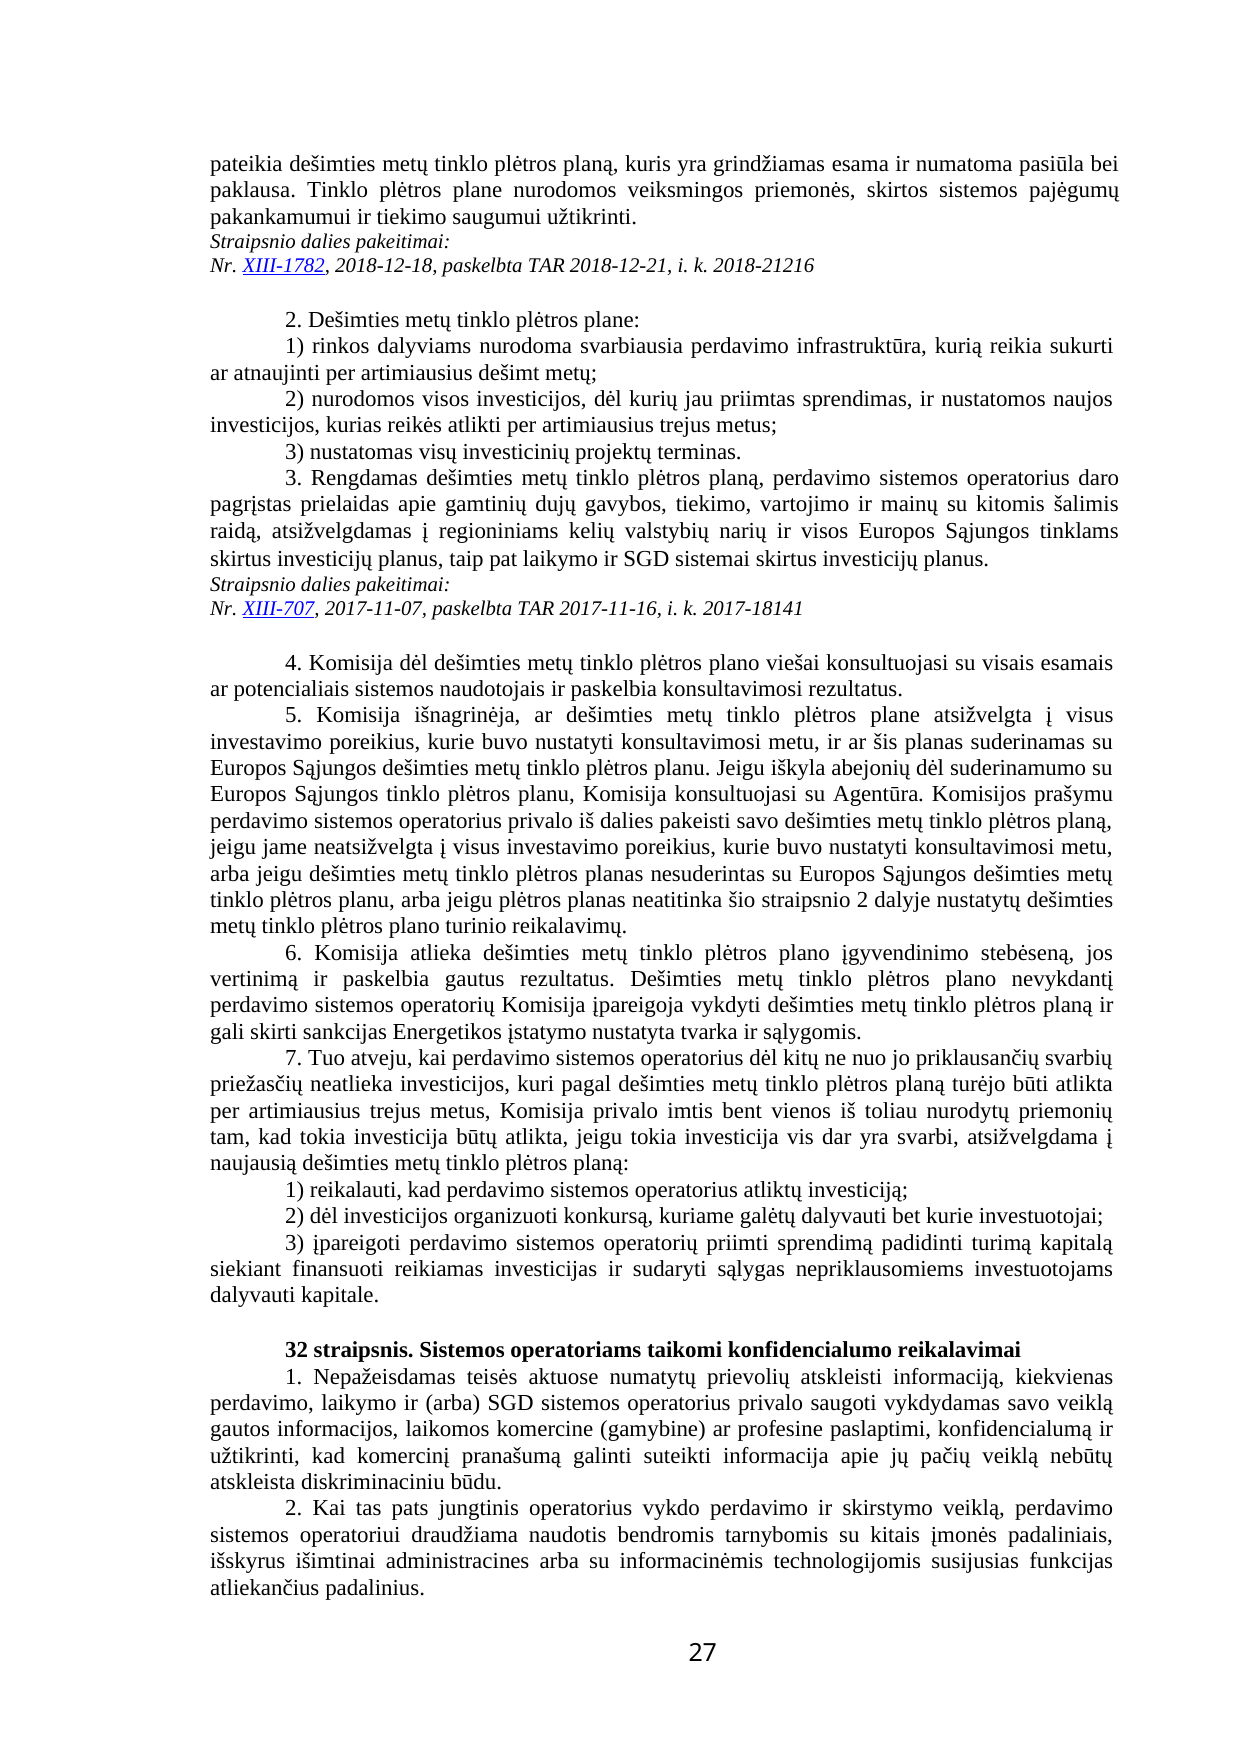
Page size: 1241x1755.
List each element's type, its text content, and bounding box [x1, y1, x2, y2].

text 32 straipsnis. Sistemos operatoriams taikomi konfidencialumo reikalavimai [210, 1336, 1114, 1363]
text Straipsnio dalies pakeitimai: [210, 229, 1120, 253]
text 3) įpareigoti perdavimo sistemos operatorių priimti sprendimą padidinti turimą kapitalą siekiant finansuoti reikiamas investicijas ir sudaryti sąlygas nepriklausomiems investuotojams dalyvauti kapitale. [210, 1228, 1114, 1308]
text 3) nustatomas visų investicinių projektų terminas. [210, 438, 1114, 464]
text 7. Tuo atveju, kai perdavimo sistemos operatorius dėl kitų ne nuo jo priklausančių svarbių priežasčių neatlieka investicijos, kuri pagal dešimties metų tinklo plėtros planą turėjo būti atlikta per artimiausius trejus metus, Komisija privalo imtis bent vienos iš toliau nurodytų priemonių tam, kad tokia investicija būtų atlikta, jeigu tokia investicija vis dar yra svarbi, atsižvelgdama į naujausią dešimties metų tinklo plėtros planą: [210, 1044, 1114, 1176]
text Nr. XIII-1782, 2018-12-18, paskelbta TAR 2018-12-21, i. k. 2018-21216 [210, 253, 1120, 277]
text 6. Komisija atlieka dešimties metų tinklo plėtros plano įgyvendinimo stebėseną, jos vertinimą ir paskelbia gautus rezultatus. Dešimties metų tinklo plėtros plano nevykdantį perdavimo sistemos operatorių Komisija įpareigoja vykdyti dešimties metų tinklo plėtros planą ir gali skirti sankcijas Energetikos įstatymo nustatyta tvarka ir sąlygomis. [210, 939, 1114, 1044]
text 1. Nepažeisdamas teisės aktuose numatytų prievolių atskleisti informaciją, kiekvienas perdavimo, laikymo ir (arba) SGD sistemos operatorius privalo saugoti vykdydamas savo veiklą gautos informacijos, laikomos komercine (gamybine) ar profesine paslaptimi, konfidencialumą ir užtikrinti, kad komercinį pranašumą galinti suteikti informacija apie jų pačių veiklą nebūtų atskleista diskriminaciniu būdu. [210, 1363, 1114, 1494]
text 5. Komisija išnagrinėja, ar dešimties metų tinklo plėtros plane atsižvelgta į visus investavimo poreikius, kurie buvo nustatyti konsultavimosi metu, ir ar šis planas suderinamas su Europos Sąjungos dešimties metų tinklo plėtros planu. Jeigu iškyla abejonių dėl suderinamumo su Europos Sąjungos tinklo plėtros planu, Komisija konsultuojasi su Agentūra. Komisijos prašymu perdavimo sistemos operatorius privalo iš dalies pakeisti savo dešimties metų tinklo plėtros planą, jeigu jame neatsižvelgta į visus investavimo poreikius, kurie buvo nustatyti konsultavimosi metu, arba jeigu dešimties metų tinklo plėtros planas nesuderintas su Europos Sąjungos dešimties metų tinklo plėtros planu, arba jeigu plėtros planas neatitinka šio straipsnio 2 dalyje nustatytų dešimties metų tinklo plėtros plano turinio reikalavimų. [210, 701, 1114, 939]
text 1) reikalauti, kad perdavimo sistemos operatorius atliktų investiciją; [210, 1176, 1114, 1202]
text 2) nurodomos visos investicijos, dėl kurių jau priimtas sprendimas, ir nustatomos naujos investicijos, kurias reikės atlikti per artimiausius trejus metus; [210, 385, 1114, 438]
text Straipsnio dalies pakeitimai: [210, 572, 1120, 596]
text 1) rinkos dalyviams nurodoma svarbiausia perdavimo infrastruktūra, kurią reikia sukurti ar atnaujinti per artimiausius dešimt metų; [210, 332, 1114, 385]
text Nr. XIII-707, 2017-11-07, paskelbta TAR 2017-11-16, i. k. 2017-18141 [210, 596, 1120, 620]
text 2. Dešimties metų tinklo plėtros plane: [210, 306, 1114, 332]
text 2) dėl investicijos organizuoti konkursą, kuriame galėtų dalyvauti bet kurie investuotojai; [210, 1202, 1114, 1228]
text 4. Komisija dėl dešimties metų tinklo plėtros plano viešai konsultuojasi su visais esamais ar potencialiais sistemos naudotojais ir paskelbia konsultavimosi rezultatus. [210, 649, 1114, 701]
text 2. Kai tas pats jungtinis operatorius vykdo perdavimo ir skirstymo veiklą, perdavimo sistemos operatoriui draudžiama naudotis bendromis tarnybomis su kitais įmonės padaliniais, išskyrus išimtinai administracines arba su informacinėmis technologijomis susijusias funkcijas atliekančius padalinius. [210, 1494, 1114, 1600]
text 3. Rengdamas dešimties metų tinklo plėtros planą, perdavimo sistemos operatorius daro pagrįstas prielaidas apie gamtinių dujų gavybos, tiekimo, vartojimo ir mainų su kitomis šalimis raidą, atsižvelgdamas į regioniniams kelių valstybių narių ir visos Europos Sąjungos tinklams skirtus investicijų planus, taip pat laikymo ir SGD sistemai skirtus investicijų planus. [210, 464, 1120, 572]
text pateikia dešimties metų tinklo plėtros planą, kuris yra grindžiamas esama ir numatoma pasiūla bei paklausa. Tinklo plėtros plane nurodomos veiksmingos priemonės, skirtos sistemos pajėgumų pakankamumui ir tiekimo saugumui užtikrinti. [210, 150, 1120, 229]
